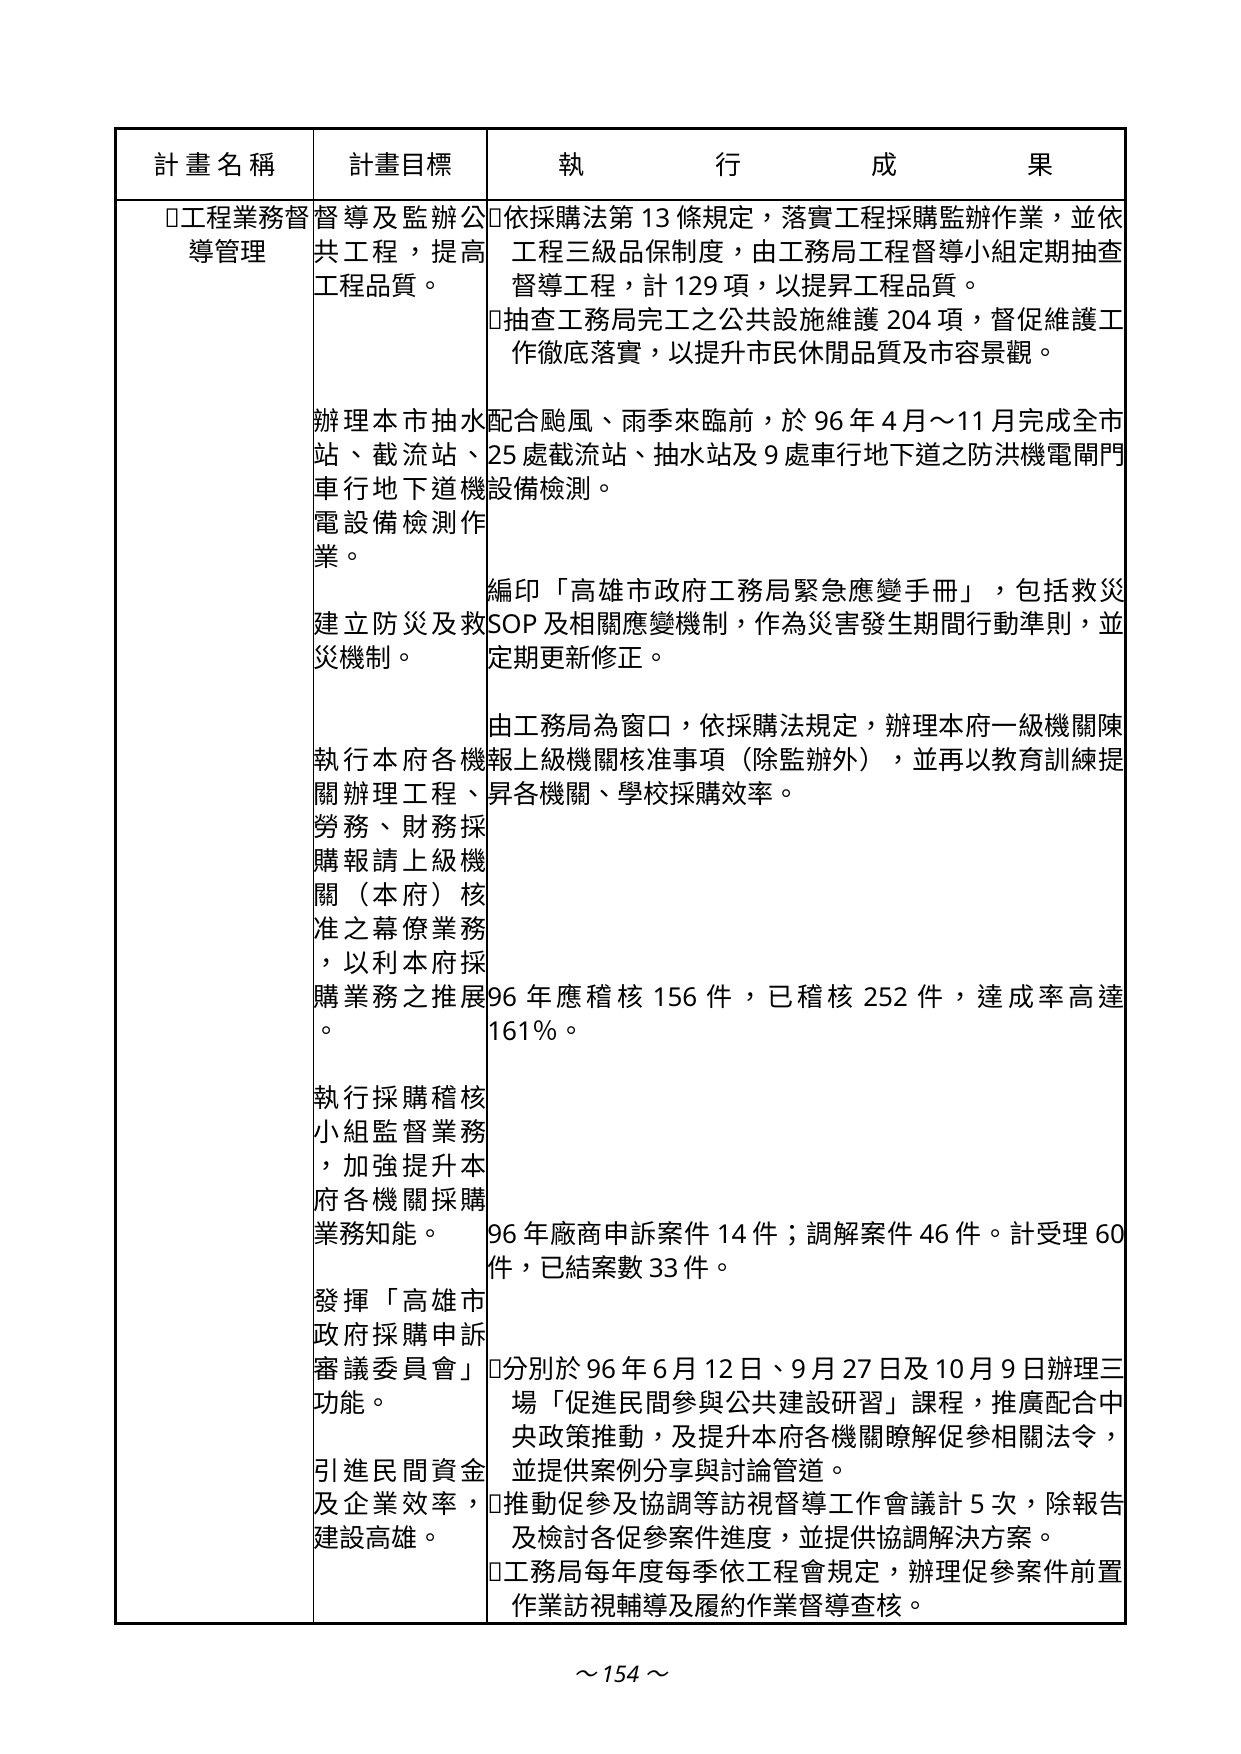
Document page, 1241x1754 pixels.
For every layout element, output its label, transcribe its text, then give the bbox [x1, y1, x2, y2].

table_cell 督導及監辦公共工程，提高工程品質。 辦理本市抽水站、截流站、車行地下道機電設備檢測作業。 建立防災及救災機制。 執行本府各機關辦理工程、勞務、財務採購報請上級機關（本府）核准之幕僚業務，以利本府採購業務之推展。 執行採購稽核小組監督業務，加強提升本府各機關採購業務知能。 發揮「高雄市政府採購申訴審議委員會」功能。 引進民間資金及企業效率，建設高雄。 [314, 201, 486, 1622]
table_header 計畫目標 [314, 130, 486, 199]
table_cell 工程業務督導管理 [117, 201, 313, 1622]
table_header 執 行 成 果 [488, 130, 1124, 199]
table_header 計 畫 名 稱 [117, 130, 313, 199]
table_cell 依採購法第13條規定，落實工程採購監辦作業，並依工程三級品保制度，由工務局工程督導小組定期抽查督導工程，計129項，以提昇工程品質。 抽查工務局完工之公共設施維護204項，督促維護工作徹底落實，以提升市民休閒品質及市容景觀。 配合颱風、雨季來臨前，於96年4月～11月完成全市25處截流站、抽水站及9處車行地下道之防洪機電閘門設備檢測。 編印「高雄市政府工務局緊急應變手冊」，包括救災SOP及相關應變機制，作為災害發生期間行動準則，並定期更新修正。 由工務局為窗口，依採購法規定，辦理本府一級機關陳報上級機關核准事項（除監辦外），並再以教育訓練提昇各機關、學校採購效率。 96年應稽核156件，已稽核252件，達成率高達161％。 96年廠商申訴案件14件；調解案件46件。計受理60件，已結案數33件。 分別於96年6月12日、9月27日及10月9日辦理三場「促進民間參與公共建設研習」課程，推廣配合中央政策推動，及提升本府各機關瞭解促參相關法令，並提供案例分享與討論管道。 推動促參及協調等訪視督導工作會議計5次，除報告及檢討各促參案件進度，並提供協調解決方案。 工務局每年度每季依工程會規定，辦理促參案件前置作業訪視輔導及履約作業督導查核。 [488, 201, 1124, 1622]
